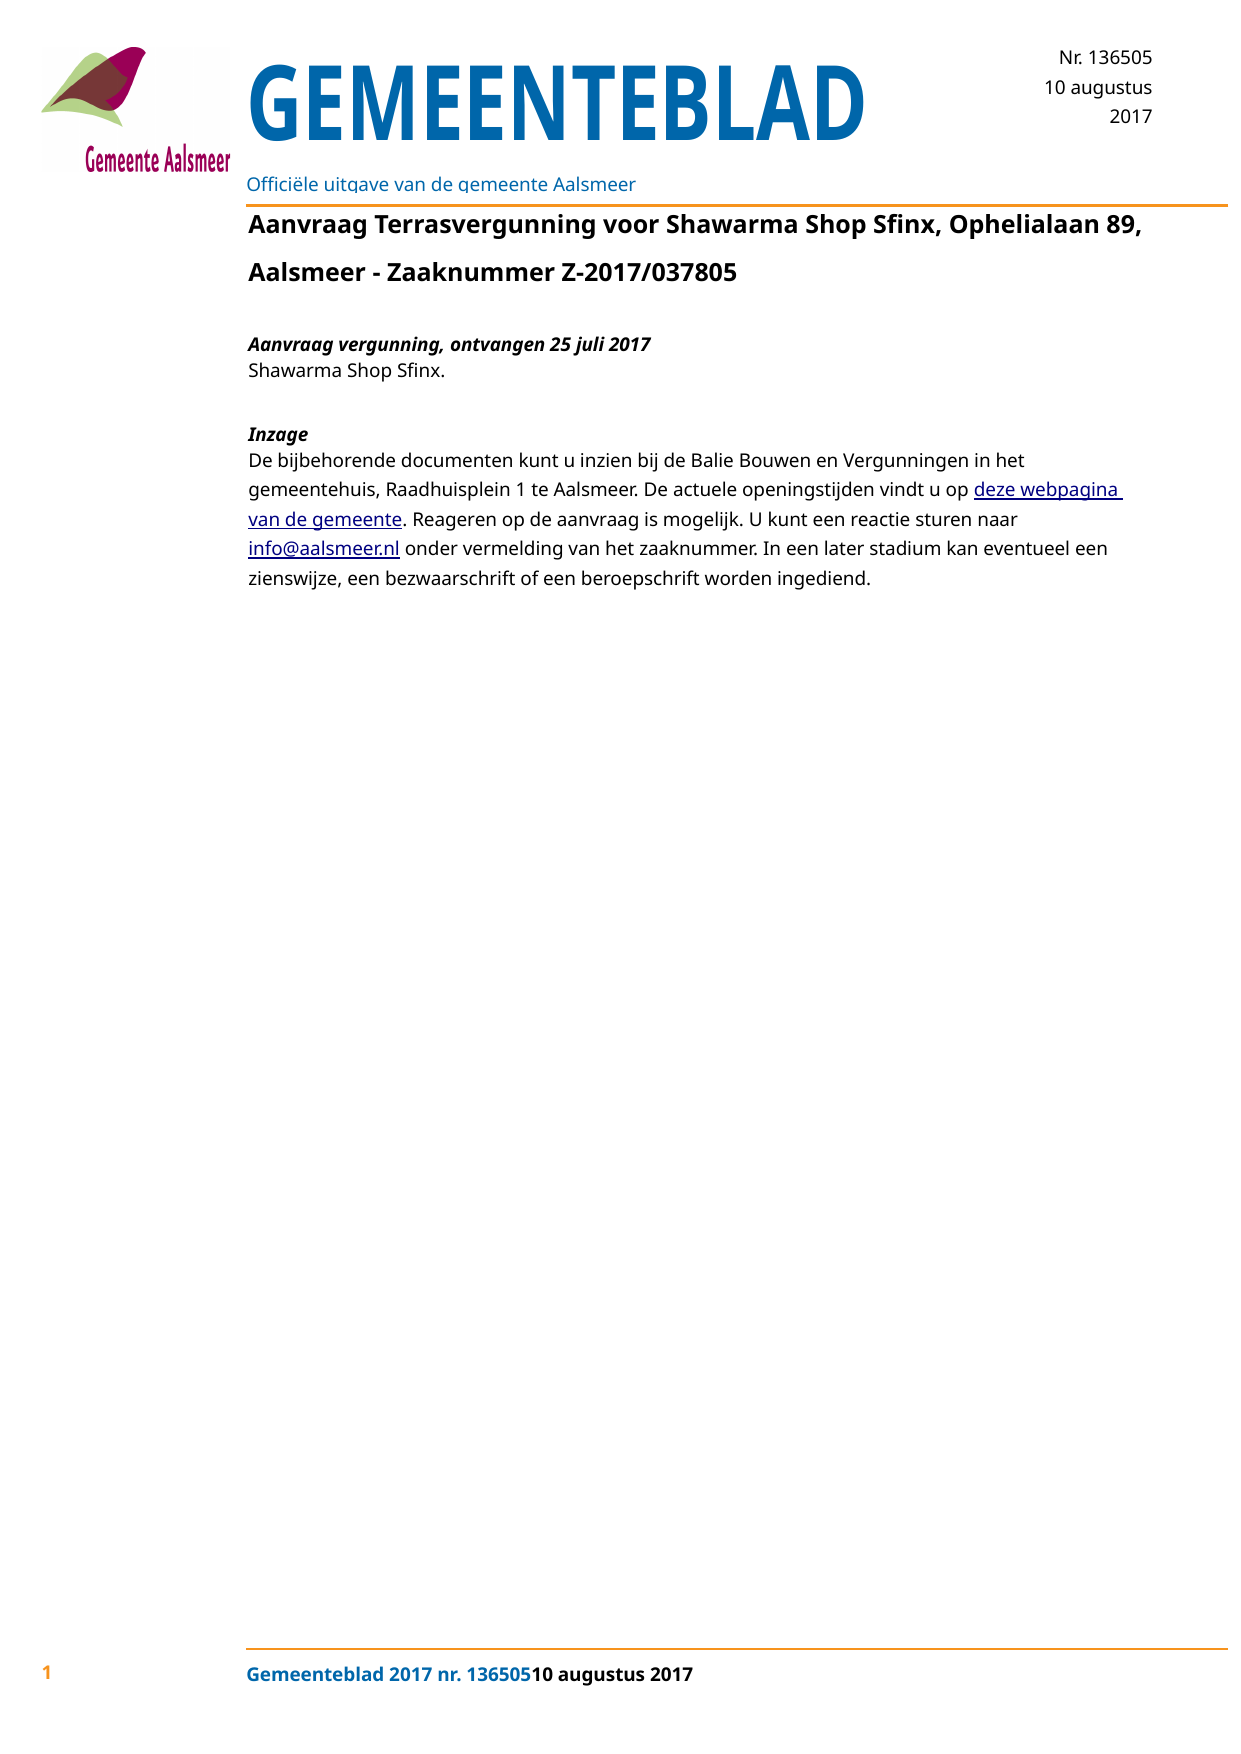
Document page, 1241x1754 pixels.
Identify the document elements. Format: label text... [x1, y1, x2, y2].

text Inzage [248, 421, 1152, 447]
text De bijbehorende documenten kunt u inzien bij de Balie Bouwen en Vergunningen in het gemeentehuis, Raadhuisplein 1 te Aalsmeer. De actuele openingstijden vindt u op deze webpagina van de gemeente. Reageren op de aanvraag is mogelijk. U kunt een reactie sturen naar info@aalsmeer.nl onder vermelding van het zaaknummer. In een later stadium kan eventueel een zienswijze, een bezwaarschrift of een beroepschrift worden ingediend. [248, 447, 1152, 591]
text ​ [248, 616, 1152, 641]
picture [41, 47, 231, 172]
text Shawarma Shop Sfinx. [248, 357, 1152, 383]
text Aanvraag Terrasvergunning voor Shawarma Shop Sfinx, Ophelialaan 89, Aalsmeer - Zaaknummer Z-2017/037805 [248, 207, 1152, 288]
text Aanvraag vergunning, ontvangen 25 juli 2017 [248, 331, 1152, 357]
